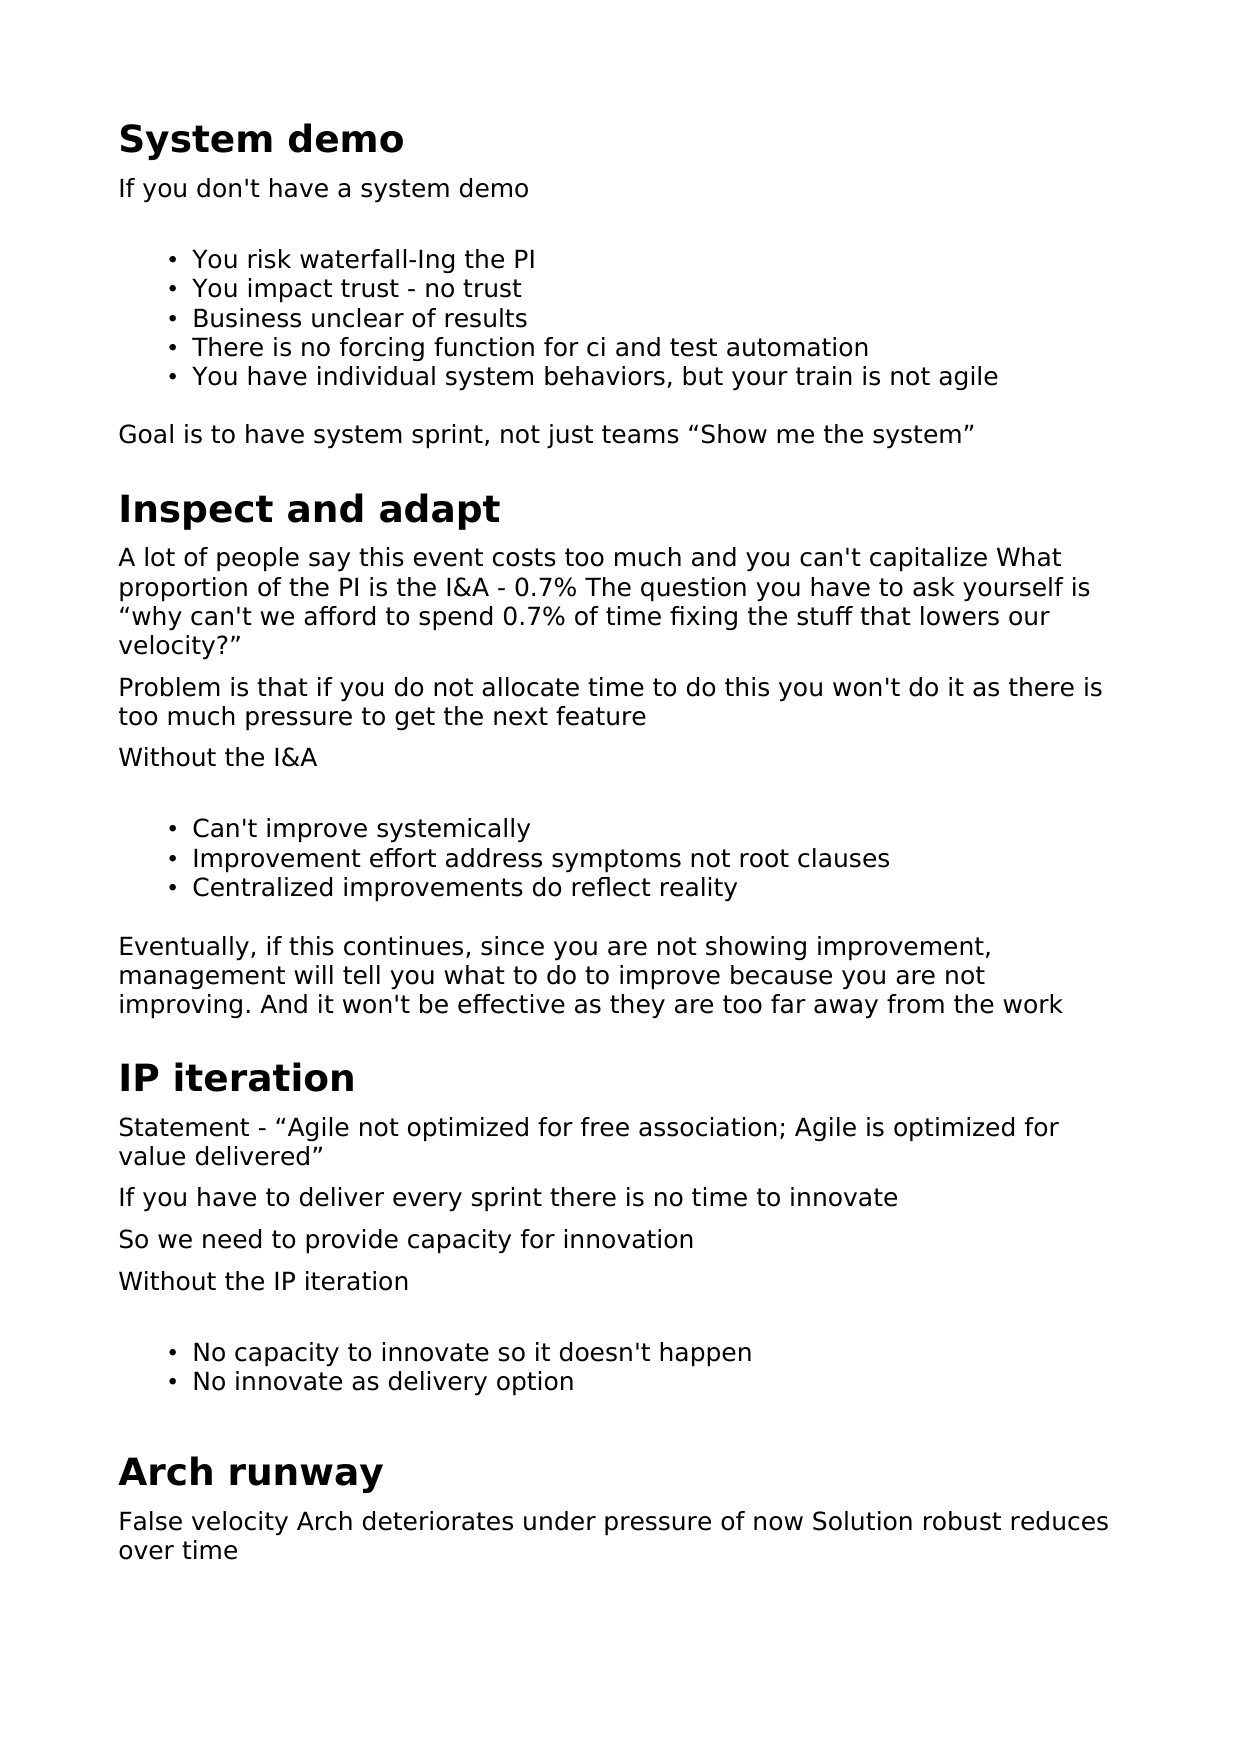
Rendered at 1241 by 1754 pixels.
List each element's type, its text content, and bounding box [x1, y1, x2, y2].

list No capacity to innovate so it doesn't happen [177, 1338, 1122, 1367]
text A lot of people say this event costs too much and you can't capitalize What proportion of the PI is the I&A - 0.7% The question you have to ask yourself is “why can't we afford to spend 0.7% of time fixing the stuff that lowers our velocity?” [118, 543, 1122, 660]
text If you don't have a system demo [118, 174, 1122, 203]
subtitle System demo [118, 118, 1122, 162]
subtitle IP iteration [118, 1057, 1122, 1100]
text Eventually, if this continues, since you are not showing improvement, management will tell you what to do to improve because you are not improving. And it won't be effective as they are too far away from the work [118, 932, 1122, 1019]
text So we need to provide capacity for innovation [118, 1225, 1122, 1254]
list No innovate as delivery option [177, 1367, 1122, 1396]
text Statement - “Agile not optimized for free association; Agile is optimized for value delivered” [118, 1113, 1122, 1171]
subtitle Arch runway [118, 1451, 1122, 1494]
text Goal is to have system sprint, not just teams “Show me the system” [118, 421, 1122, 450]
text Without the IP iteration [118, 1267, 1122, 1296]
list Business unclear of results [177, 304, 1122, 333]
list There is no forcing function for ci and test automation [177, 333, 1122, 362]
subtitle Inspect and adapt [118, 487, 1122, 531]
list You risk waterfall-Ing the PI [177, 245, 1122, 274]
list You have individual system behaviors, but your train is not agile [177, 362, 1122, 391]
text Problem is that if you do not allocate time to do this you won't do it as there is too much pressure to get the next feature [118, 673, 1122, 731]
text If you have to deliver every sprint there is no time to innovate [118, 1184, 1122, 1213]
list Improvement effort address symptoms not root clauses [177, 844, 1122, 873]
list Centralized improvements do reflect reality [177, 873, 1122, 902]
list You impact trust - no trust [177, 274, 1122, 304]
list Can't improve systemically [177, 815, 1122, 844]
text False velocity Arch deteriorates under pressure of now Solution robust reduces over time [118, 1507, 1122, 1565]
text Without the I&A [118, 743, 1122, 773]
